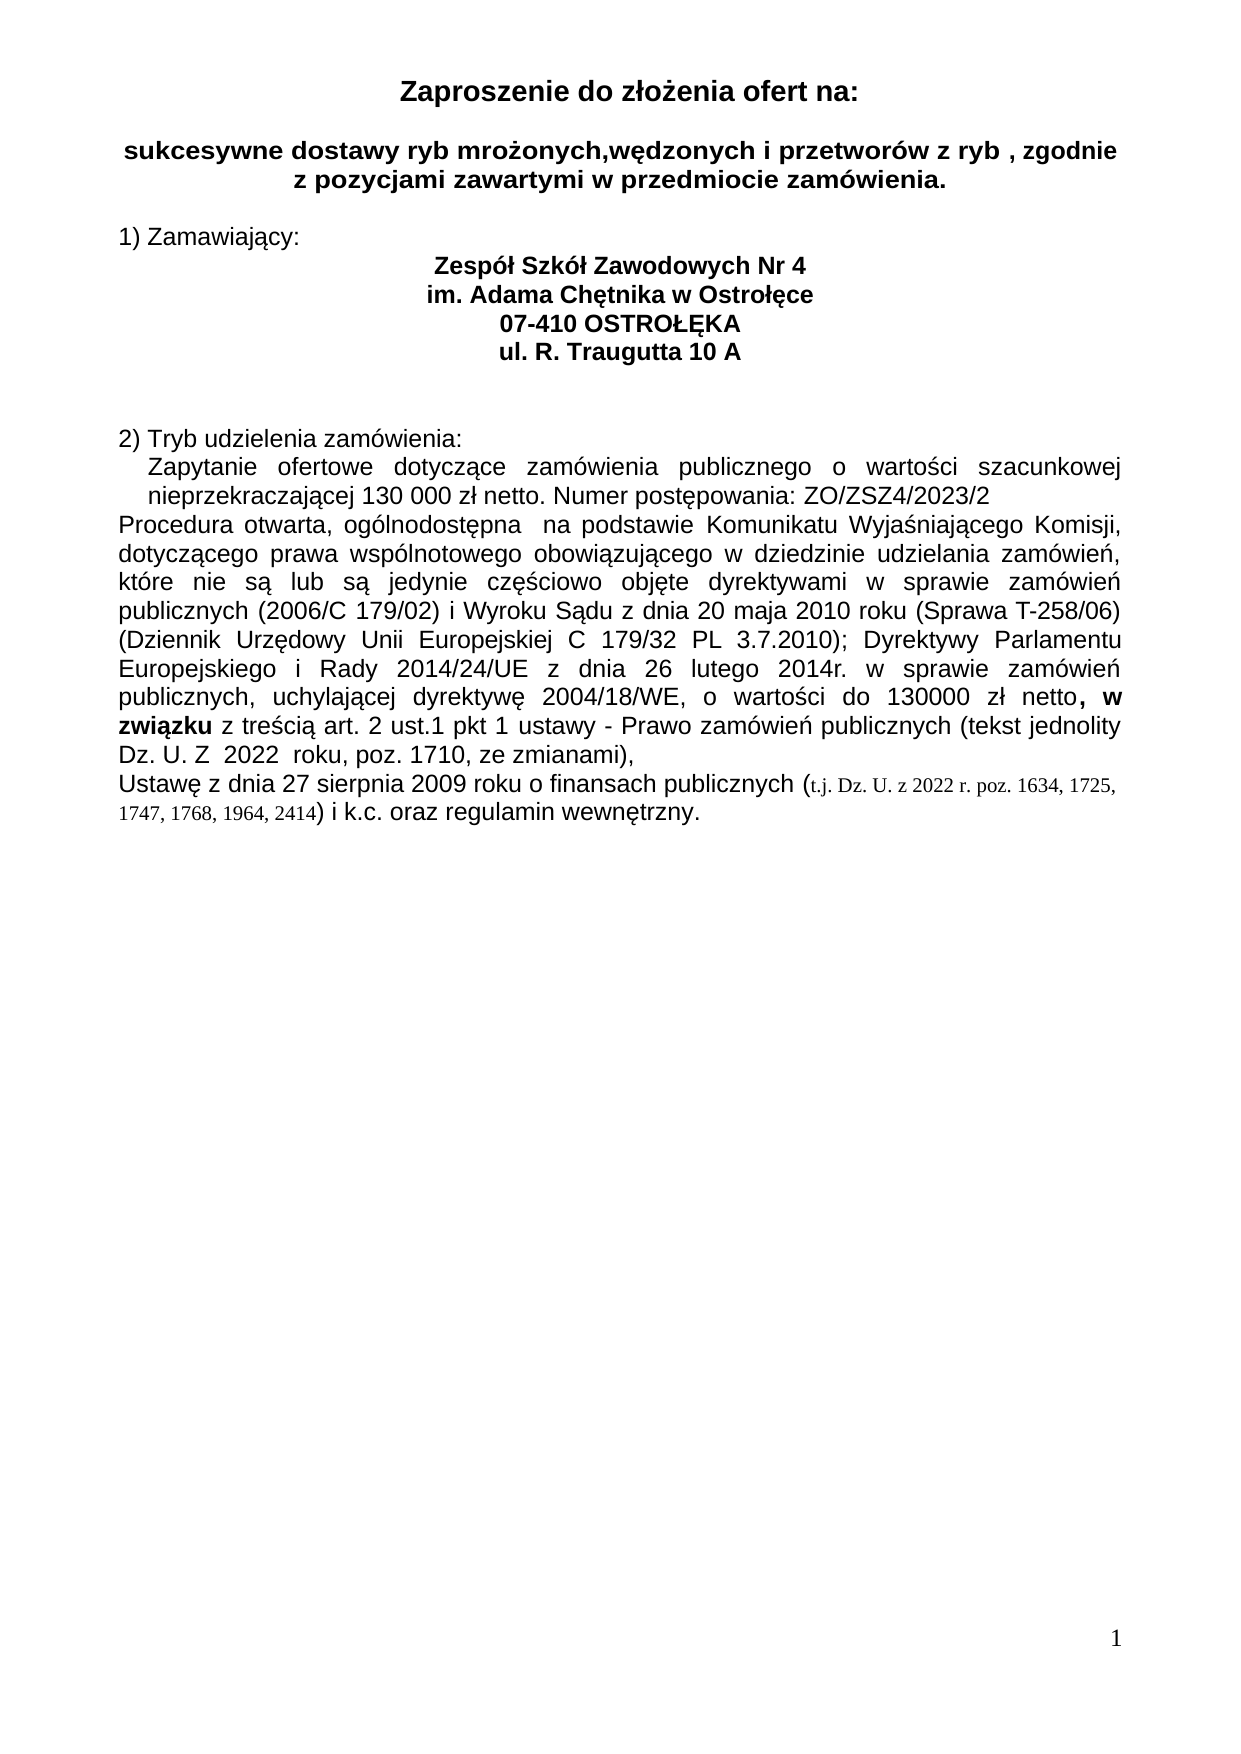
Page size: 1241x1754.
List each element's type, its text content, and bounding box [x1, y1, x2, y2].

subtitle 07-410 OSTROŁĘKA [118, 308, 1122, 337]
subtitle 2) Tryb udzielenia zamówienia: [118, 423, 1122, 452]
subtitle im. Adama Chętnika w Ostrołęce [118, 280, 1122, 308]
text Ustawę z dnia 27 sierpnia 2009 roku o finansach publicznych (t.j. Dz. U. z 2022 r. poz. 1634, 1725, 1747, 1768, 1964, 2414) i k.c. oraz regulamin wewnętrzny. [118, 768, 1122, 826]
subtitle sukcesywne dostawy ryb mrożonych,wędzonych i przetworów z ryb , zgodnie z pozycjami zawartymi w przedmiocie zamówienia. [118, 136, 1122, 193]
subtitle 1) Zamawiający: [118, 222, 1122, 251]
subtitle Zespół Szkół Zawodowych Nr 4 [118, 251, 1122, 280]
subtitle Zaproszenie do złożenia ofert na: [137, 74, 1122, 107]
subtitle Zapytanie ofertowe dotyczące zamówienia publicznego o wartości szacunkowej nieprzekraczającej 130 000 zł netto. Numer postępowania: ZO/ZSZ4/2023/2 [148, 452, 1122, 510]
text Procedura otwarta, ogólnodostępna na podstawie Komunikatu Wyjaśniającego Komisji, dotyczącego prawa wspólnotowego obowiązującego w dziedzinie udzielania zamówień, które nie są lub są jedynie częściowo objęte dyrektywami w sprawie zamówień publicznych (2006/C 179/02) i Wyroku Sądu z dnia 20 maja 2010 roku (Sprawa T-258/06)(Dziennik Urzędowy Unii Europejskiej C 179/32 PL 3.7.2010); Dyrektywy Parlamentu Europejskiego i Rady 2014/24/UE z dnia 26 lutego 2014r. w sprawie zamówień publicznych, uchylającej dyrektywę 2004/18/WE, o wartości do 130000 zł netto, w związku z treścią art. 2 ust.1 pkt 1 ustawy - Prawo zamówień publicznych (tekst jednolity Dz. U. Z 2022 roku, poz. 1710, ze zmianami), [118, 510, 1122, 768]
subtitle ul. R. Traugutta 10 A [118, 337, 1122, 366]
